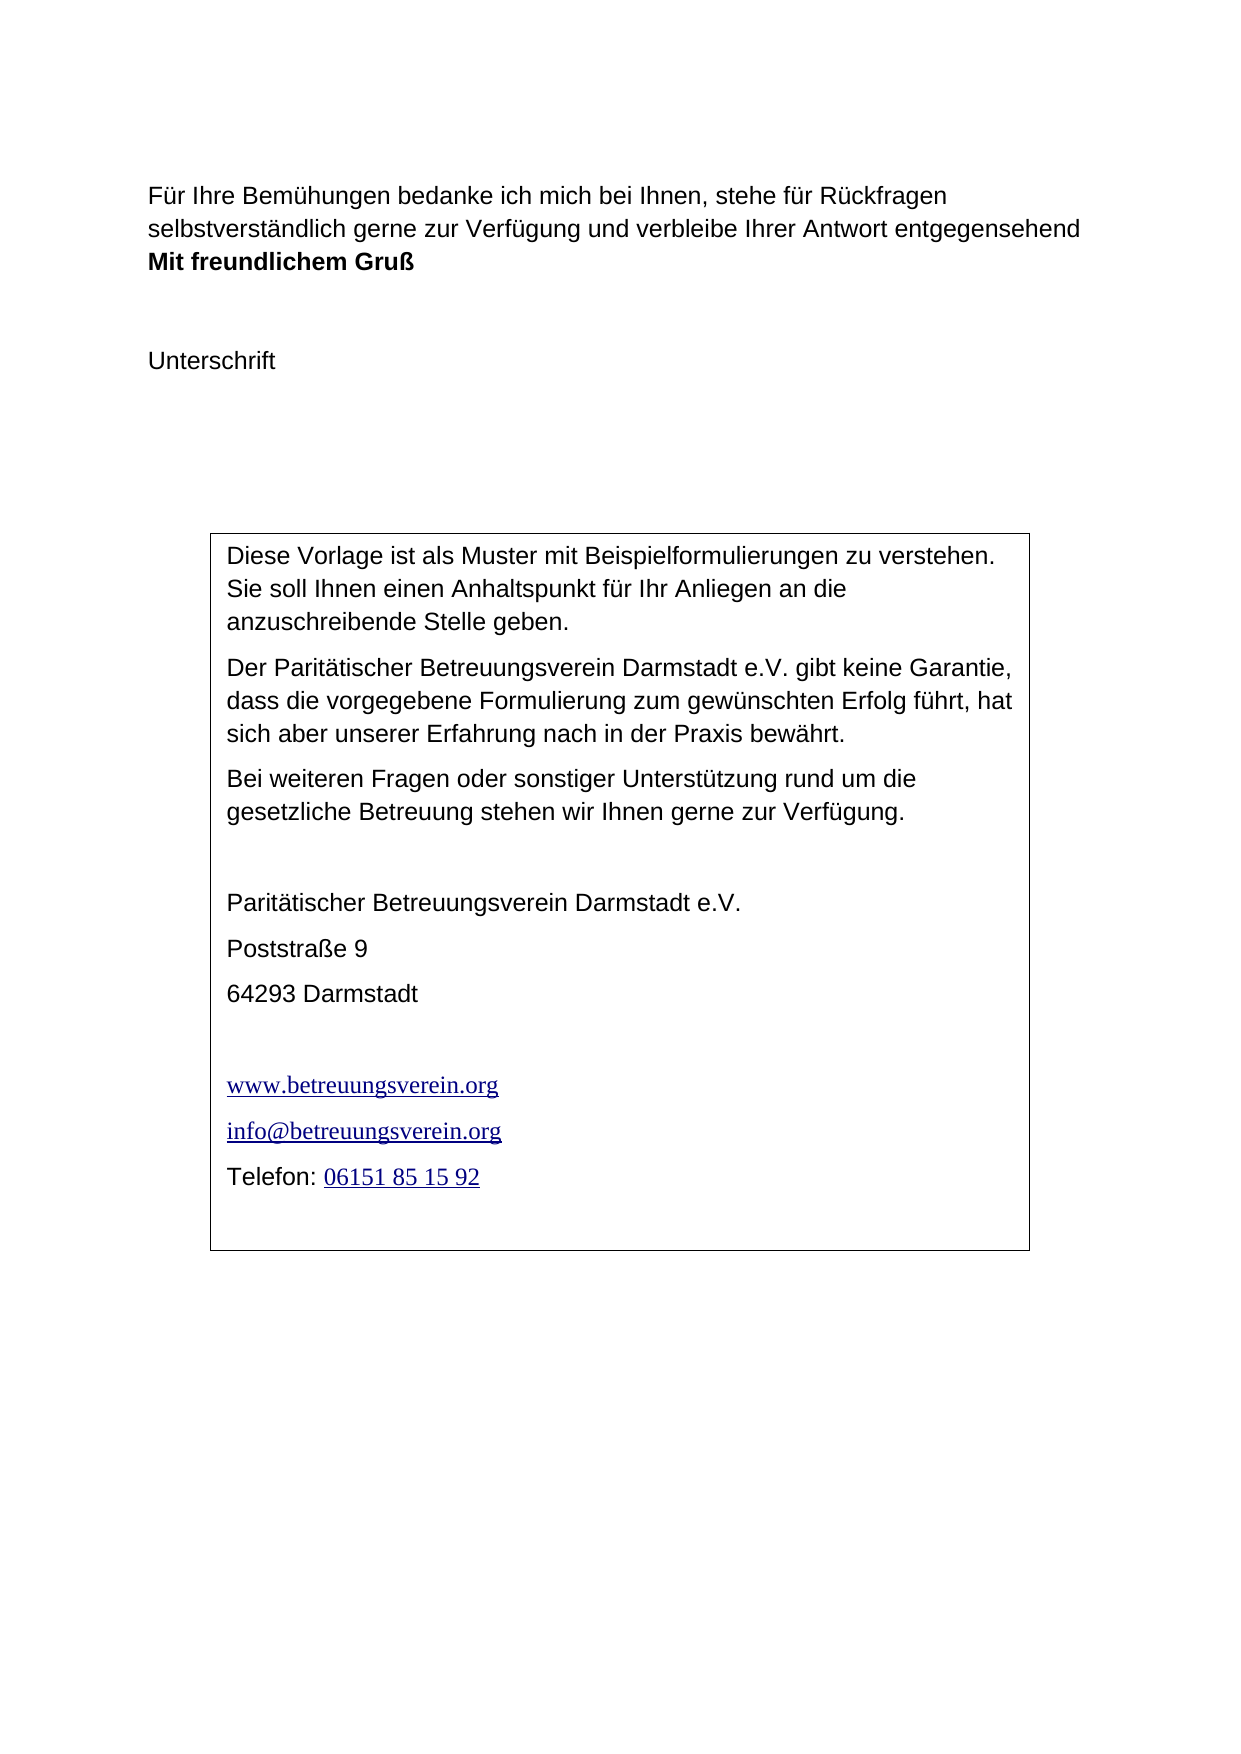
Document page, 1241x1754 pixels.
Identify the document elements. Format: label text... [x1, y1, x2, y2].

text Unterschrift [148, 346, 1093, 374]
text info@betreuungsverein.org [226, 1116, 1014, 1145]
text Für Ihre Bemühungen bedanke ich mich bei Ihnen, stehe für Rückfragen selbstverständlich gerne zur Verfügung und verbleibe Ihrer Antwort entgegensehend [148, 181, 1093, 242]
text Poststraße 9 [226, 934, 1014, 963]
text Paritätischer Betreuungsverein Darmstadt e.V. [226, 888, 1014, 917]
text Mit freundlichem Gruß [148, 247, 1093, 275]
text 64293 Darmstadt [226, 979, 1014, 1008]
text Bei weiteren Fragen oder sonstiger Unterstützung rund um die gesetzliche Betreuung stehen wir Ihnen gerne zur Verfügung. [226, 764, 1014, 826]
text www.betreuungsverein.org [226, 1071, 1014, 1099]
text Telefon: 06151 85 15 92 [226, 1162, 1014, 1191]
text Diese Vorlage ist als Muster mit Beispielformulierungen zu verstehen. Sie soll Ihnen einen Anhaltspunkt für Ihr Anliegen an die anzuschreibende Stelle geben. [226, 541, 1014, 636]
text Der Paritätischer Betreuungsverein Darmstadt e.V. gibt keine Garantie, dass die vorgegebene Formulierung zum gewünschten Erfolg führt, hat sich aber unserer Erfahrung nach in der Praxis bewährt. [226, 653, 1014, 748]
